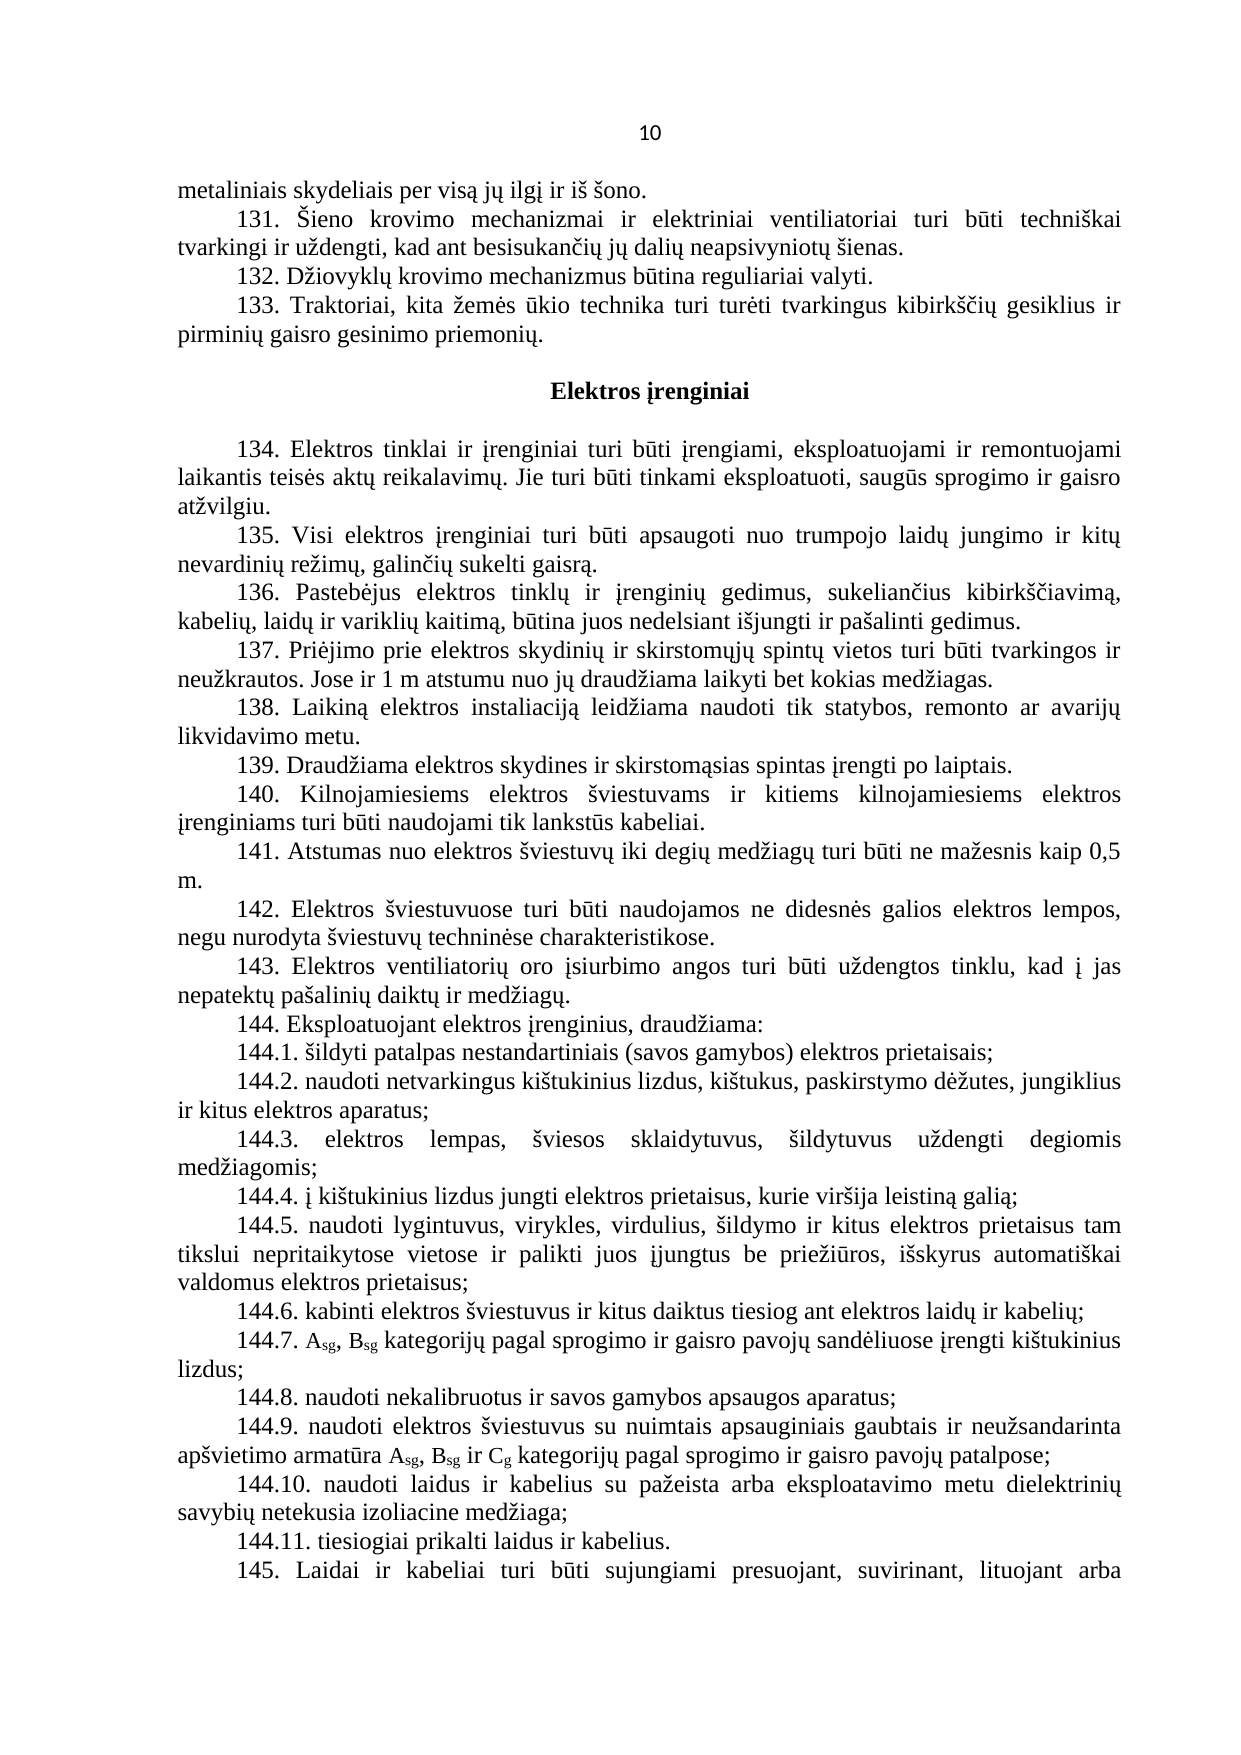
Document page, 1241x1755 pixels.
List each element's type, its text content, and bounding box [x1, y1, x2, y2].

text 137. Priėjimo prie elektros skydinių ir skirstomųjų spintų vietos turi būti tvarkingos ir neužkrautos. Jose ir 1 m atstumu nuo jų draudžiama laikyti bet kokias medžiagas. [177, 635, 1122, 692]
text 144.3. elektros lempas, šviesos sklaidytuvus, šildytuvus uždengti degiomis medžiagomis; [177, 1124, 1122, 1181]
text 134. Elektros tinklai ir įrenginiai turi būti įrengiami, eksploatuojami ir remontuojami laikantis teisės aktų reikalavimų. Jie turi būti tinkami eksploatuoti, saugūs sprogimo ir gaisro atžvilgiu. [177, 434, 1122, 520]
text 145. Laidai ir kabeliai turi būti sujungiami presuojant, suvirinant, lituojant arba [177, 1555, 1122, 1584]
text 133. Traktoriai, kita žemės ūkio technika turi turėti tvarkingus kibirkščių gesiklius ir pirminių gaisro gesinimo priemonių. [177, 290, 1122, 347]
text 139. Draudžiama elektros skydines ir skirstomąsias spintas įrengti po laiptais. [177, 750, 1122, 779]
text 138. Laikiną elektros instaliaciją leidžiama naudoti tik statybos, remonto ar avarijų likvidavimo metu. [177, 692, 1122, 750]
text 144.1. šildyti patalpas nestandartiniais (savos gamybos) elektros prietaisais; [177, 1037, 1122, 1066]
text 144.5. naudoti lygintuvus, virykles, virdulius, šildymo ir kitus elektros prietaisus tam tikslui nepritaikytose vietose ir palikti juos įjungtus be priežiūros, išskyrus automatiškai valdomus elektros prietaisus; [177, 1210, 1122, 1296]
text 144.6. kabinti elektros šviestuvus ir kitus daiktus tiesiog ant elektros laidų ir kabelių; [177, 1296, 1122, 1325]
text 142. Elektros šviestuvuose turi būti naudojamos ne didesnės galios elektros lempos, negu nurodyta šviestuvų techninėse charakteristikose. [177, 894, 1122, 951]
text 140. Kilnojamiesiems elektros šviestuvams ir kitiems kilnojamiesiems elektros įrenginiams turi būti naudojami tik lankstūs kabeliai. [177, 779, 1122, 836]
text 144.4. į kištukinius lizdus jungti elektros prietaisus, kurie viršija leistiną galią; [177, 1181, 1122, 1210]
text 144.2. naudoti netvarkingus kištukinius lizdus, kištukus, paskirstymo dėžutes, jungiklius ir kitus elektros aparatus; [177, 1066, 1122, 1124]
text 144. Eksploatuojant elektros įrenginius, draudžiama: [177, 1009, 1122, 1037]
text metaliniais skydeliais per visą jų ilgį ir iš šono. [177, 175, 1122, 204]
text 131. Šieno krovimo mechanizmai ir elektriniai ventiliatoriai turi būti techniškai tvarkingi ir uždengti, kad ant besisukančių jų dalių neapsivyniotų šienas. [177, 204, 1122, 261]
text 144.11. tiesiogiai prikalti laidus ir kabelius. [177, 1526, 1122, 1555]
text 136. Pastebėjus elektros tinklų ir įrenginių gedimus, sukeliančius kibirkščiavimą, kabelių, laidų ir variklių kaitimą, būtina juos nedelsiant išjungti ir pašalinti gedimus. [177, 577, 1122, 635]
text 143. Elektros ventiliatorių oro įsiurbimo angos turi būti uždengtos tinklu, kad į jas nepatektų pašalinių daiktų ir medžiagų. [177, 951, 1122, 1009]
text 144.9. naudoti elektros šviestuvus su nuimtais apsauginiais gaubtais ir neužsandarinta apšvietimo armatūra Asg, Bsg ir Cg kategorijų pagal sprogimo ir gaisro pavojų patalpose; [177, 1411, 1122, 1469]
text 144.10. naudoti laidus ir kabelius su pažeista arba eksploatavimo metu dielektrinių savybių netekusia izoliacine medžiaga; [177, 1469, 1122, 1526]
text 144.7. Asg, Bsg kategorijų pagal sprogimo ir gaisro pavojų sandėliuose įrengti kištukinius lizdus; [177, 1325, 1122, 1382]
text Elektros įrenginiai [177, 376, 1122, 405]
text 144.8. naudoti nekalibruotus ir savos gamybos apsaugos aparatus; [177, 1382, 1122, 1411]
text 141. Atstumas nuo elektros šviestuvų iki degių medžiagų turi būti ne mažesnis kaip 0,5 m. [177, 836, 1122, 894]
text 135. Visi elektros įrenginiai turi būti apsaugoti nuo trumpojo laidų jungimo ir kitų nevardinių režimų, galinčių sukelti gaisrą. [177, 520, 1122, 577]
text 132. Džiovyklų krovimo mechanizmus būtina reguliariai valyti. [177, 261, 1122, 290]
